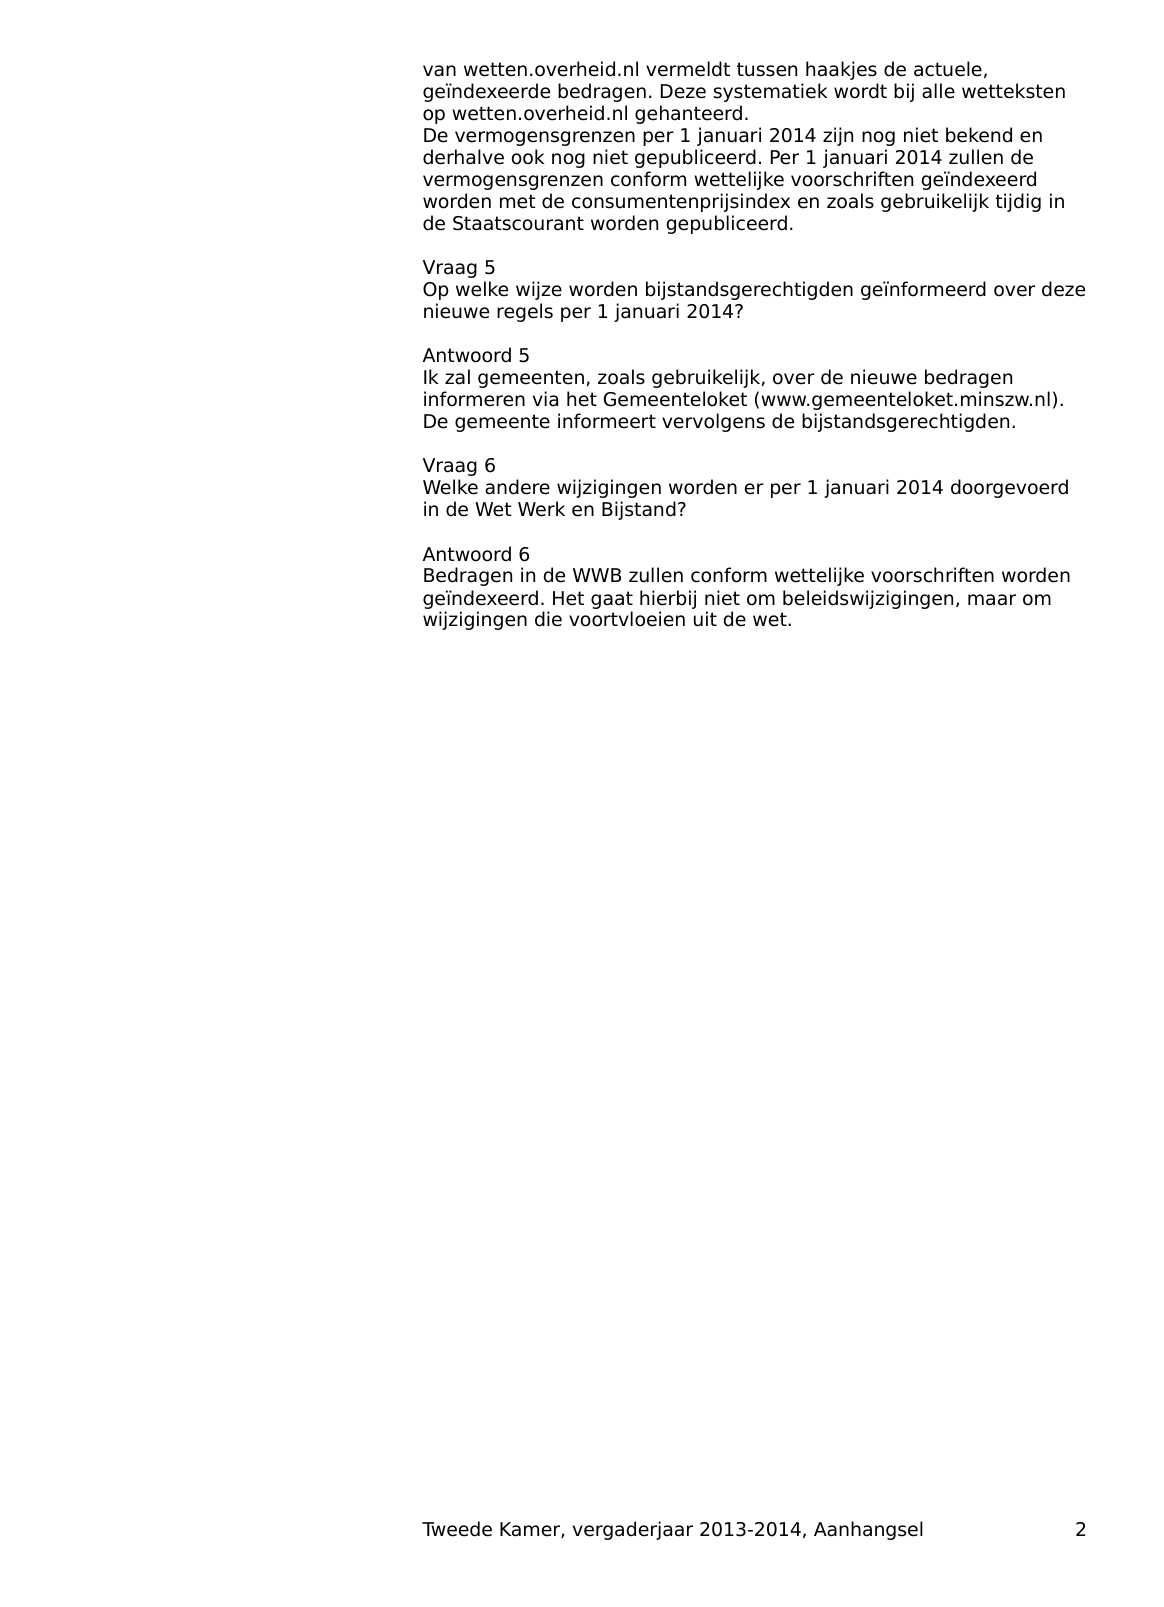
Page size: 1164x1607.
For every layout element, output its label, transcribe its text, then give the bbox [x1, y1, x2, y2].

text Antwoord 5 [422, 345, 1087, 367]
text van wetten.overheid.nl vermeldt tussen haakjes de actuele, geïndexeerde bedragen. Deze systematiek wordt bij alle wetteksten op wetten.overheid.nl gehanteerd. [422, 59, 1087, 125]
text Vraag 6 [422, 455, 1087, 477]
text Welke andere wijzigingen worden er per 1 januari 2014 doorgevoerd in de Wet Werk en Bijstand? [422, 477, 1087, 521]
text Bedragen in de WWB zullen conform wettelijke voorschriften worden geïndexeerd. Het gaat hierbij niet om beleidswijzigingen, maar om wijzigingen die voortvloeien uit de wet. [422, 565, 1087, 631]
text De vermogensgrenzen per 1 januari 2014 zijn nog niet bekend en derhalve ook nog niet gepubliceerd. Per 1 januari 2014 zullen de vermogensgrenzen conform wettelijke voorschriften geïndexeerd worden met de consumentenprijsindex en zoals gebruikelijk tijdig in de Staatscourant worden gepubliceerd. [422, 125, 1087, 235]
text Op welke wijze worden bijstandsgerechtigden geïnformeerd over deze nieuwe regels per 1 januari 2014? [422, 279, 1087, 323]
text Antwoord 6 [422, 543, 1087, 565]
text Vraag 5 [422, 257, 1087, 279]
text Ik zal gemeenten, zoals gebruikelijk, over de nieuwe bedragen informeren via het Gemeenteloket (www.gemeenteloket.minszw.nl). De gemeente informeert vervolgens de bijstandsgerechtigden. [422, 367, 1087, 433]
